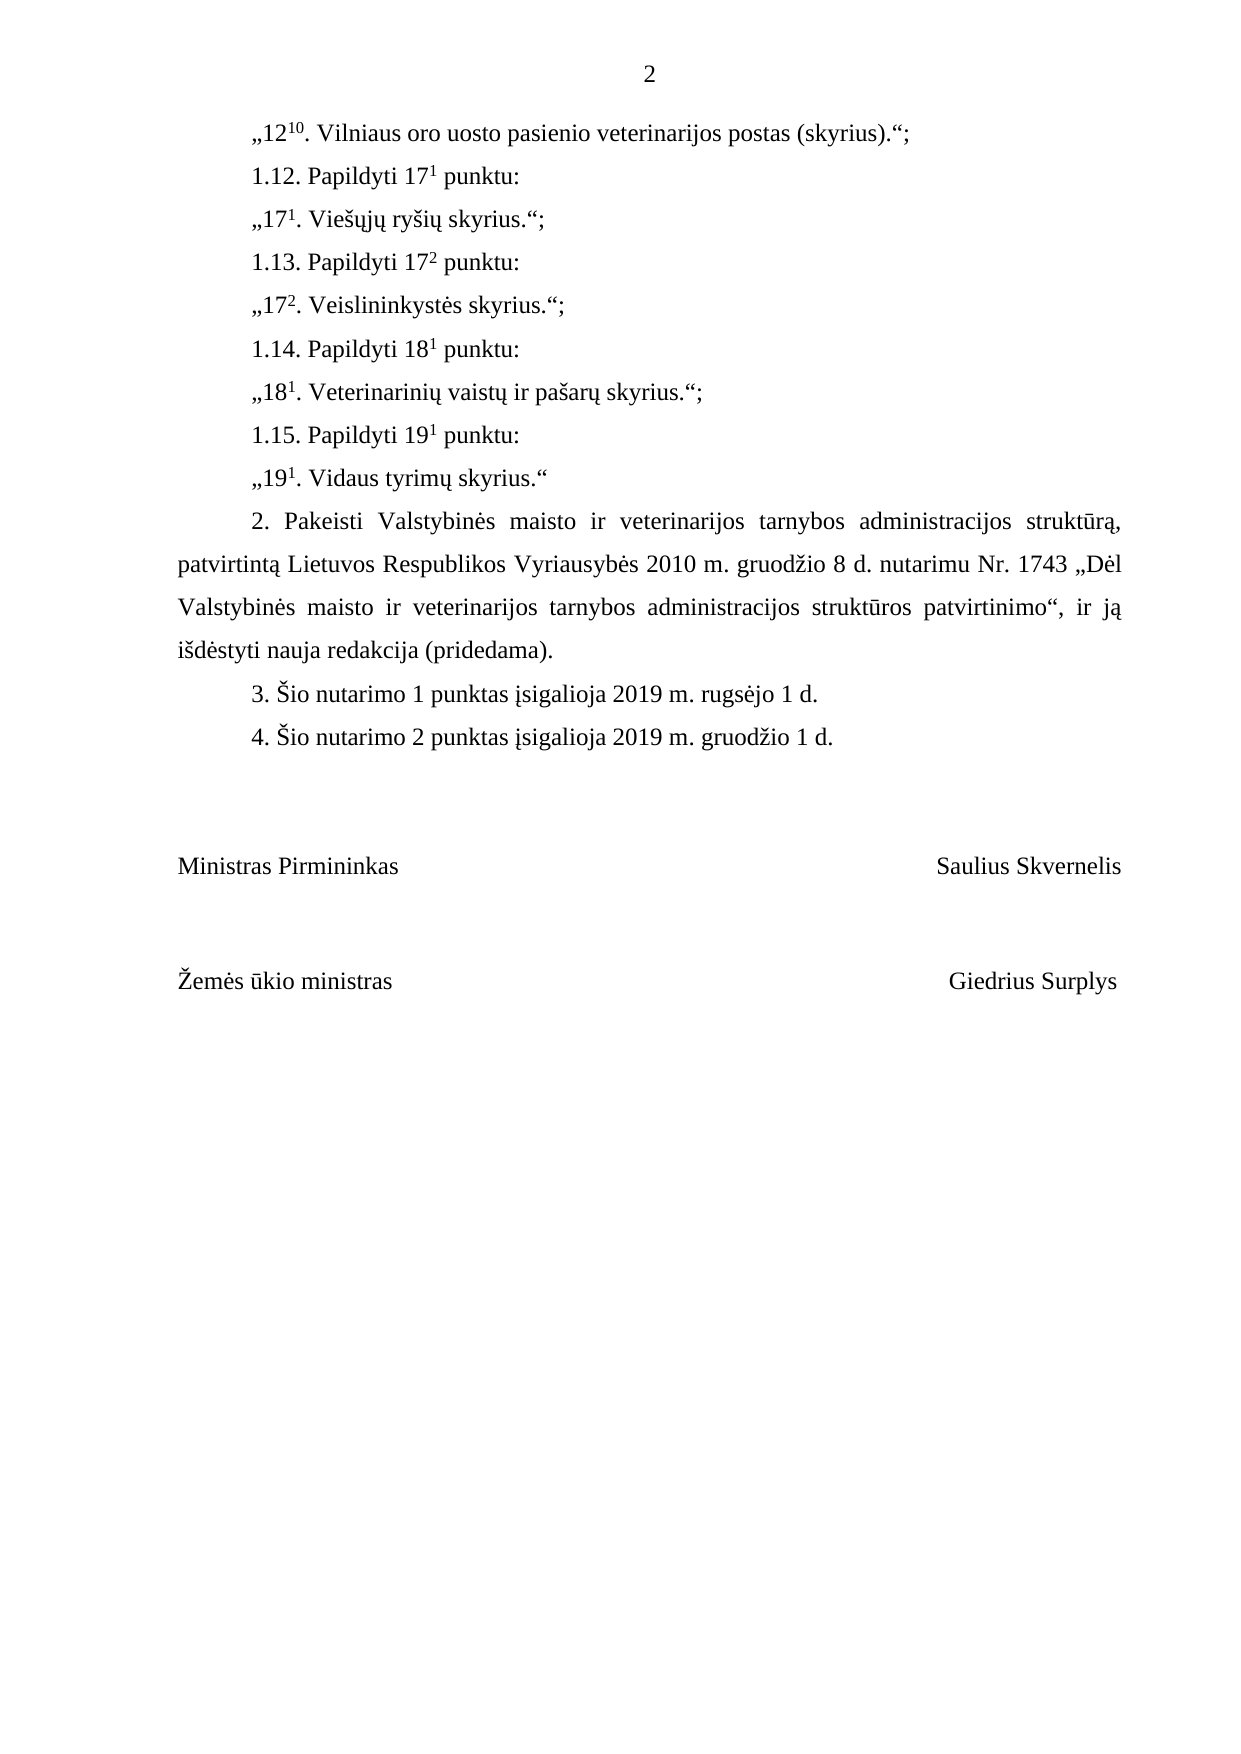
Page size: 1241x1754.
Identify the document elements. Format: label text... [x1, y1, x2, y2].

text „181. Veterinarinių vaistų ir pašarų skyrius.“; [177, 377, 1122, 406]
text 2. Pakeisti Valstybinės maisto ir veterinarijos tarnybos administracijos struktūrą, patvirtintą Lietuvos Respublikos Vyriausybės 2010 m. gruodžio 8 d. nutarimu Nr. 1743 „Dėl Valstybinės maisto ir veterinarijos tarnybos administracijos struktūros patvirtinimo“, ir ją išdėstyti nauja redakcija (pridedama). [177, 506, 1122, 664]
text 3. Šio nutarimo 1 punktas įsigalioja 2019 m. rugsėjo 1 d. [177, 679, 1122, 707]
text Ministras Pirmininkas Saulius Skvernelis [177, 851, 1122, 880]
text 4. Šio nutarimo 2 punktas įsigalioja 2019 m. gruodžio 1 d. [177, 722, 1122, 751]
text „1210. Vilniaus oro uosto pasienio veterinarijos postas (skyrius).“; [177, 118, 1122, 147]
text „171. Viešųjų ryšių skyrius.“; [177, 204, 1122, 233]
text 1.13. Papildyti 172 punktu: [177, 247, 1122, 276]
text 1.12. Papildyti 171 punktu: [177, 161, 1122, 190]
text 1.15. Papildyti 191 punktu: [177, 420, 1122, 449]
text „172. Veislininkystės skyrius.“; [177, 291, 1122, 319]
text „191. Vidaus tyrimų skyrius.“ [177, 463, 1122, 492]
text 1.14. Papildyti 181 punktu: [177, 334, 1122, 362]
text Žemės ūkio ministras Giedrius Surplys [177, 966, 1122, 995]
